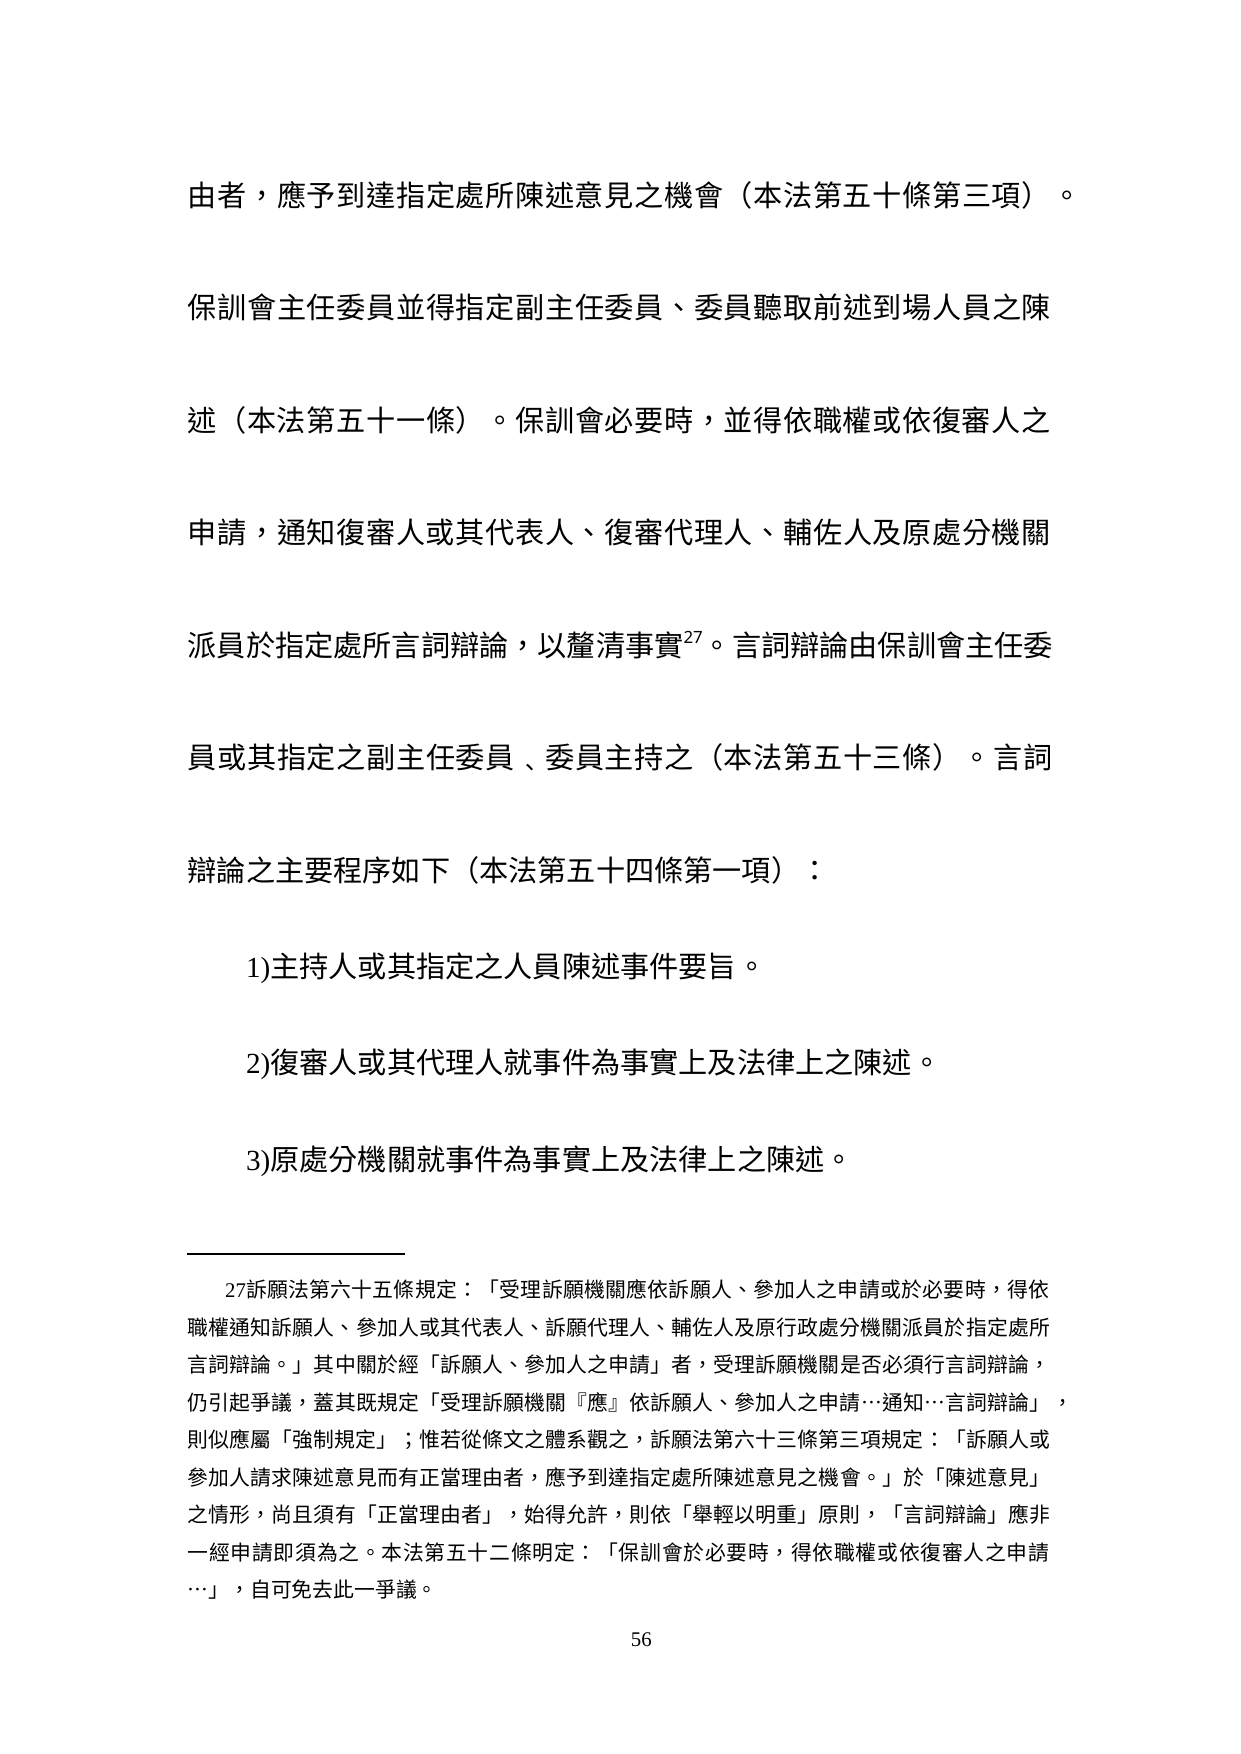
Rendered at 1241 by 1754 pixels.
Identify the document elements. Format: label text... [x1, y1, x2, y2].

text 訴願法第六十五條規定：「受理訴願機關應依訴願人、參加人之申請或於必要時，得依職權通知訴願人、參加人或其代表人、訴願代理人、輔佐人及原行政處分機關派員於指定處所言詞辯論。」其中關於經「訴願人、參加人之申請」者，受理訴願機關是否必須行言詞辯論，仍引起爭議，蓋其既規定「受理訴願機關『應』依訴願人、參加人之申請…通知…言詞辯論」，則似應屬「強制規定」；惟若從條文之體系觀之，訴願法第六十三條第三項規定：「訴願人或參加人請求陳述意見而有正當理由者，應予到達指定處所陳述意見之機會。」於「陳述意見」之情形，尚且須有「正當理由者」，始得允許，則依「舉輕以明重」原則，「言詞辯論」應非一經申請即須為之。本法第五十二條明定：「保訓會於必要時，得依職權或依復審人之申請…」，自可免去此一爭議。 [187, 1266, 1053, 1604]
text 3)原處分機關就事件為事實上及法律上之陳述。 [187, 1113, 1053, 1188]
text 2)復審人或其代理人就事件為事實上及法律上之陳述。 [187, 1017, 1053, 1092]
text 復審原則上應就書面審查決定之（本法第五十條第一項），惟保訓會必要時得通知復審人或有關人員到達指定處所陳述意見並接受詢問（本法第五十條第二項）。復審人請求陳述意見而有正當理由者，應予到達指定處所陳述意見之機會（本法第五十條第三項）。保訓會主任委員並得指定副主任委員、委員聽取前述到場人員之陳述（本法第五十一條）。保訓會必要時，並得依職權或依復審人之申請，通知復審人或其代表人、復審代理人、輔佐人及原處分機關派員於指定處所言詞辯論，以釐清事實。言詞辯論由保訓會主任委員或其指定之副主任委員﹑委員主持之（本法第五十三條）。言詞辯論之主要程序如下（本法第五十四條第一項）： [187, 150, 1053, 900]
text 1)主持人或其指定之人員陳述事件要旨。 [187, 921, 1053, 996]
